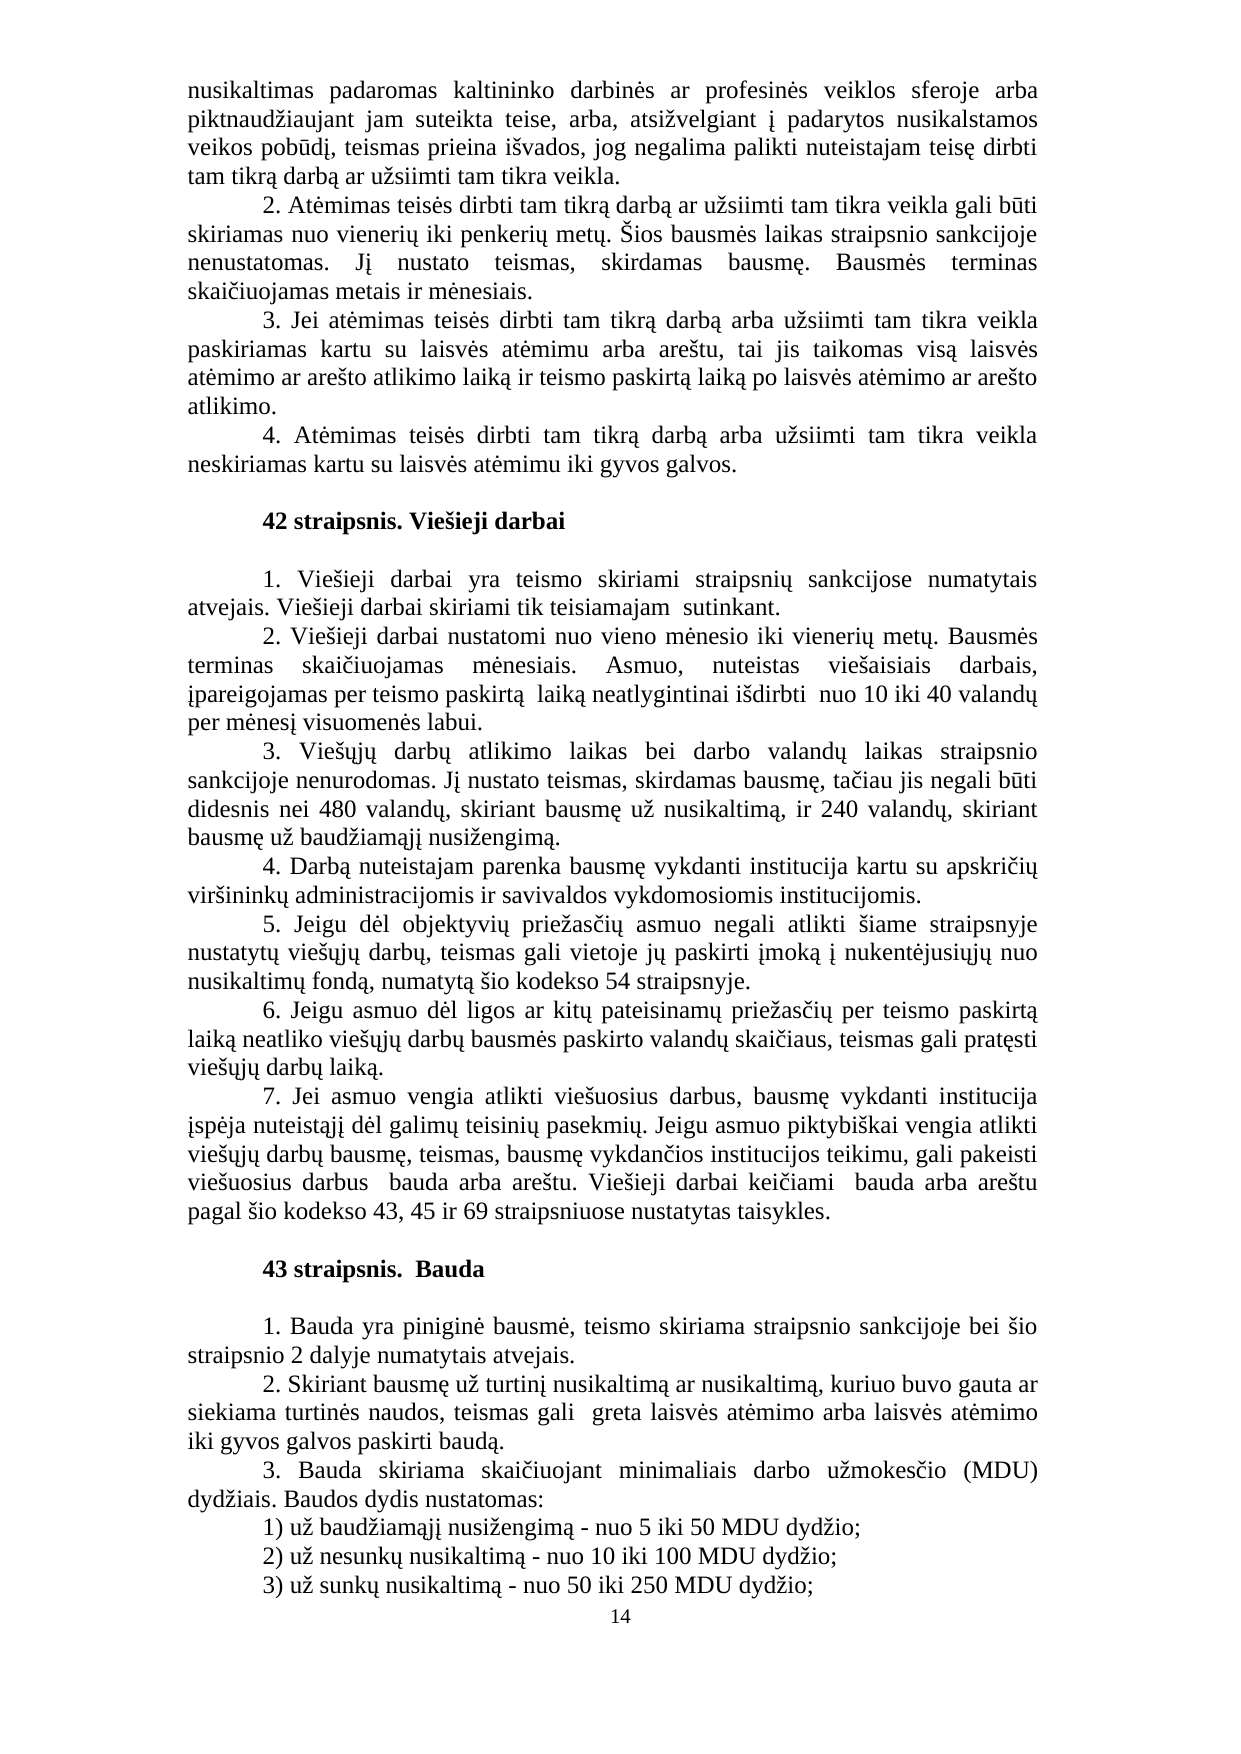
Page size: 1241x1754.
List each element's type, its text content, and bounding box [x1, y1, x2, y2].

text 7. Jei asmuo vengia atlikti viešuosius darbus, bausmę vykdanti institucija įspėja nuteistąjį dėl galimų teisinių pasekmių. Jeigu asmuo piktybiškai vengia atlikti viešųjų darbų bausmę, teismas, bausmę vykdančios institucijos teikimu, gali pakeisti viešuosius darbus bauda arba areštu. Viešieji darbai keičiami bauda arba areštu pagal šio kodekso 43, 45 ir 69 straipsniuose nustatytas taisykles. [187, 1081, 1039, 1225]
text 3) už sunkų nusikaltimą - nuo 50 iki 250 MDU dydžio; [187, 1570, 1039, 1599]
text 4. Atėmimas teisės dirbti tam tikrą darbą arba užsiimti tam tikra veikla neskiriamas kartu su laisvės atėmimu iki gyvos galvos. [187, 420, 1039, 477]
text 3. Bauda skiriama skaičiuojant minimaliais darbo užmokesčio (MDU) dydžiais. Baudos dydis nustatomas: [187, 1455, 1039, 1512]
text 4. Darbą nuteistajam parenka bausmę vykdanti institucija kartu su apskričių viršininkų administracijomis ir savivaldos vykdomosiomis institucijomis. [187, 851, 1039, 909]
text 1. Viešieji darbai yra teismo skiriami straipsnių sankcijose numatytais atvejais. Viešieji darbai skiriami tik teisiamajam sutinkant. [187, 564, 1039, 621]
text 1) už baudžiamąjį nusižengimą - nuo 5 iki 50 MDU dydžio; [187, 1512, 1039, 1541]
text nusikaltimas padaromas kaltininko darbinės ar profesinės veiklos sferoje arba piktnaudžiaujant jam suteikta teise, arba, atsižvelgiant į padarytos nusikalstamos veikos pobūdį, teismas prieina išvados, jog negalima palikti nuteistajam teisę dirbti tam tikrą darbą ar užsiimti tam tikra veikla. [187, 75, 1039, 190]
text 2) už nesunkų nusikaltimą - nuo 10 iki 100 MDU dydžio; [187, 1541, 1039, 1570]
text 2. Atėmimas teisės dirbti tam tikrą darbą ar užsiimti tam tikra veikla gali būti skiriamas nuo vienerių iki penkerių metų. Šios bausmės laikas straipsnio sankcijoje nenustatomas. Jį nustato teismas, skirdamas bausmę. Bausmės terminas skaičiuojamas metais ir mėnesiais. [187, 190, 1039, 305]
text 1. Bauda yra piniginė bausmė, teismo skiriama straipsnio sankcijoje bei šio straipsnio 2 dalyje numatytais atvejais. [187, 1311, 1039, 1369]
text 5. Jeigu dėl objektyvių priežasčių asmuo negali atlikti šiame straipsnyje nustatytų viešųjų darbų, teismas gali vietoje jų paskirti įmoką į nukentėjusiųjų nuo nusikaltimų fondą, numatytą šio kodekso 54 straipsnyje. [187, 909, 1039, 995]
text 43 straipsnis. Bauda [187, 1254, 1039, 1282]
text 3. Jei atėmimas teisės dirbti tam tikrą darbą arba užsiimti tam tikra veikla paskiriamas kartu su laisvės atėmimu arba areštu, tai jis taikomas visą laisvės atėmimo ar arešto atlikimo laiką ir teismo paskirtą laiką po laisvės atėmimo ar arešto atlikimo. [187, 305, 1039, 420]
text 6. Jeigu asmuo dėl ligos ar kitų pateisinamų priežasčių per teismo paskirtą laiką neatliko viešųjų darbų bausmės paskirto valandų skaičiaus, teismas gali pratęsti viešųjų darbų laiką. [187, 995, 1039, 1081]
text 3. Viešųjų darbų atlikimo laikas bei darbo valandų laikas straipsnio sankcijoje nenurodomas. Jį nustato teismas, skirdamas bausmę, tačiau jis negali būti didesnis nei 480 valandų, skiriant bausmę už nusikaltimą, ir 240 valandų, skiriant bausmę už baudžiamąjį nusižengimą. [187, 736, 1039, 851]
text 2. Skiriant bausmę už turtinį nusikaltimą ar nusikaltimą, kuriuo buvo gauta ar siekiama turtinės naudos, teismas gali greta laisvės atėmimo arba laisvės atėmimo iki gyvos galvos paskirti baudą. [187, 1369, 1039, 1455]
text 2. Viešieji darbai nustatomi nuo vieno mėnesio iki vienerių metų. Bausmės terminas skaičiuojamas mėnesiais. Asmuo, nuteistas viešaisiais darbais, įpareigojamas per teismo paskirtą laiką neatlygintinai išdirbti nuo 10 iki 40 valandų per mėnesį visuomenės labui. [187, 621, 1039, 736]
text 42 straipsnis. Viešieji darbai [187, 506, 1039, 535]
